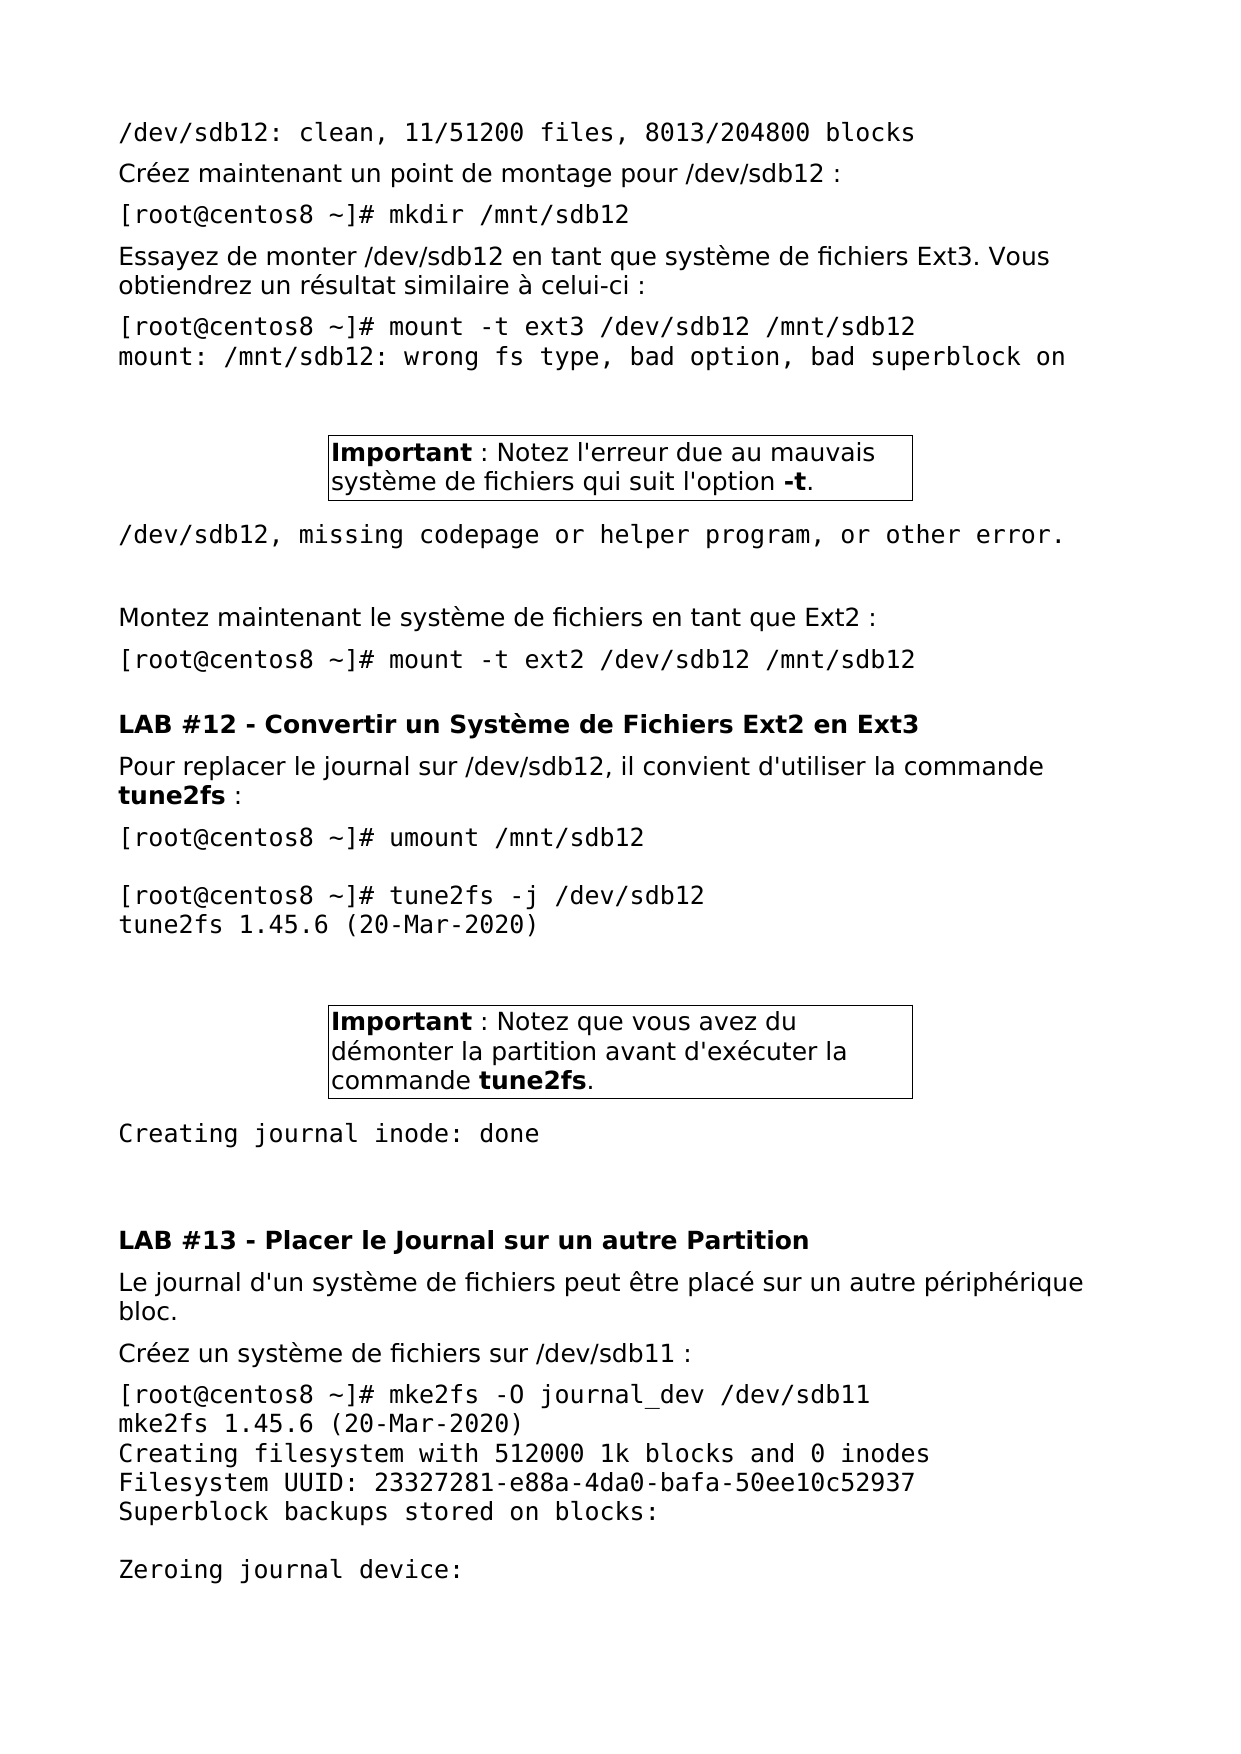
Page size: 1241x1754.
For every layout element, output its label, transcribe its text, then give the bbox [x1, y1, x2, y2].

table_header Important : Notez l'erreur due au mauvais système de fichiers qui suit l'option -t. [329, 436, 912, 500]
text [root@centos8 ~]# mkdir /mnt/sdb12 [118, 201, 1122, 230]
text [root@centos8 ~]# mount -t ext3 /dev/sdb12 /mnt/sdb12 mount: /mnt/sdb12: wrong fs type, bad option, bad superblock on /dev/sdb12, missing codepage or helper program, or other error. [118, 312, 1122, 550]
text [root@centos8 ~]# umount /mnt/sdb12 [root@centos8 ~]# tune2fs -j /dev/sdb12 tune2fs 1.45.6 (20-Mar-2020) Creating journal inode: done [118, 823, 1122, 1148]
text [root@centos8 ~]# mount -t ext2 /dev/sdb12 /mnt/sdb12 [118, 645, 1122, 674]
text Pour replacer le journal sur /dev/sdb12, il convient d'utiliser la commande tune2fs : [118, 752, 1122, 811]
table_header Important : Notez que vous avez du démonter la partition avant d'exécuter la commande tune2fs. [329, 1006, 912, 1098]
subtitle LAB #13 - Placer le Journal sur un autre Partition [118, 1226, 1122, 1256]
text /dev/sdb12: clean, 11/51200 files, 8013/204800 blocks [118, 118, 1122, 147]
text Créez un système de fichiers sur /dev/sdb11 : [118, 1339, 1122, 1368]
text Créez maintenant un point de montage pour /dev/sdb12 : [118, 159, 1122, 188]
text [root@centos8 ~]# mke2fs -O journal_dev /dev/sdb11 mke2fs 1.45.6 (20-Mar-2020) Creating filesystem with 512000 1k blocks and 0 inodes Filesystem UUID: 23327281-e88a-4da0-bafa-50ee10c52937 Superblock backups stored on blocks: Zeroing journal device: [118, 1381, 1122, 1585]
text Essayez de monter /dev/sdb12 en tant que système de fichiers Ext3. Vous obtiendrez un résultat similaire à celui-ci : [118, 242, 1122, 300]
subtitle LAB #12 - Convertir un Système de Fichiers Ext2 en Ext3 [118, 711, 1122, 740]
text Montez maintenant le système de fichiers en tant que Ext2 : [118, 603, 1122, 632]
text Le journal d'un système de fichiers peut être placé sur un autre périphérique bloc. [118, 1268, 1122, 1326]
